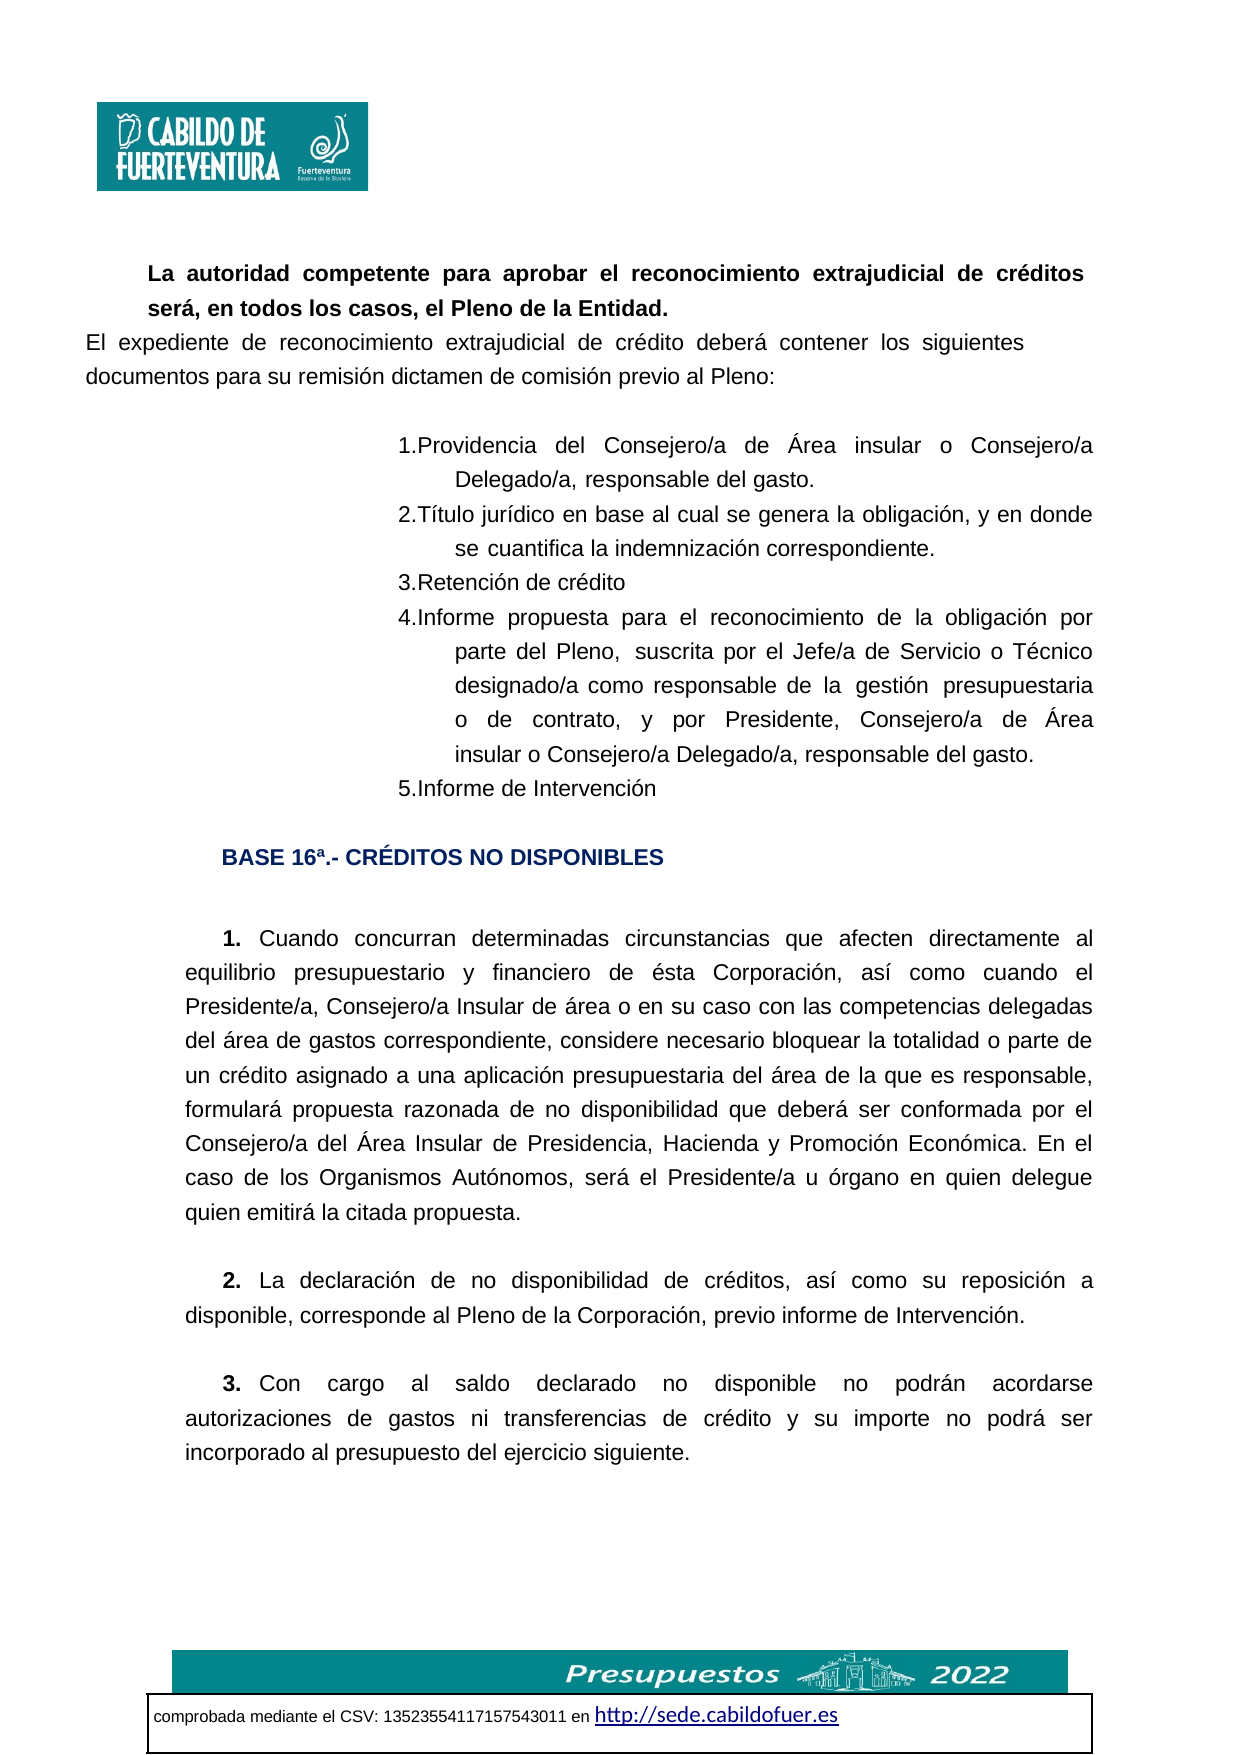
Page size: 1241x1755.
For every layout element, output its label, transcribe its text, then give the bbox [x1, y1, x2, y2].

text El expediente de reconocimiento extrajudicial de crédito deberá contener los siguientes documentos para su remisión dictamen de comisión previo al Pleno: [85, 329, 1093, 389]
subtitle BASE 16ª.- CRÉDITOS NO DISPONIBLES [221, 843, 1107, 870]
list Cuando concurran determinadas circunstancias que afecten directamente al equilibrio presupuestario y financiero de ésta Corporación, así como cuando el Presidente/a, Consejero/a Insular de área o en su caso con las competencias delegadas del área de gastos correspondiente, considere necesario bloquear la totalidad o parte de un crédito asignado a una aplicación presupuestaria del área de la que es responsable, formulará propuesta razonada de no disponibilidad que deberá ser conformada por el Consejero/a del Área Insular de Presidencia, Hacienda y Promoción Económica. En el caso de los Organismos Autónomos, será el Presidente/a u órgano en quien delegue quien emitirá la citada propuesta. [149, 924, 1093, 1225]
subtitle La autoridad competente para aprobar el reconocimiento extrajudicial de créditos será, en todos los casos, el Pleno de la Entidad. [147, 260, 1093, 321]
list Retención de crédito [398, 569, 1107, 596]
list Providencia del Consejero/a de Área insular o Consejero/a Delegado/a, responsable del gasto. [398, 432, 1093, 492]
list Título jurídico en base al cual se genera la obligación, y en donde se cuantifica la indemnización correspondiente. [398, 501, 1093, 561]
list La declaración de no disponibilidad de créditos, así como su reposición a disponible, corresponde al Pleno de la Corporación, previo informe de Intervención. [149, 1267, 1093, 1328]
list Informe propuesta para el reconocimiento de la obligación por parte del Pleno, suscrita por el Jefe/a de Servicio o Técnico designado/a como responsable de la gestión presupuestaria o de contrato, y por Presidente, Consejero/a de Área insular o Consejero/a Delegado/a, responsable del gasto. [398, 604, 1093, 767]
list Informe de Intervención [398, 775, 1107, 801]
list Con cargo al saldo declarado no disponible no podrán acordarse autorizaciones de gastos ni transferencias de crédito y su importe no podrá ser incorporado al presupuesto del ejercicio siguiente. [149, 1370, 1093, 1465]
